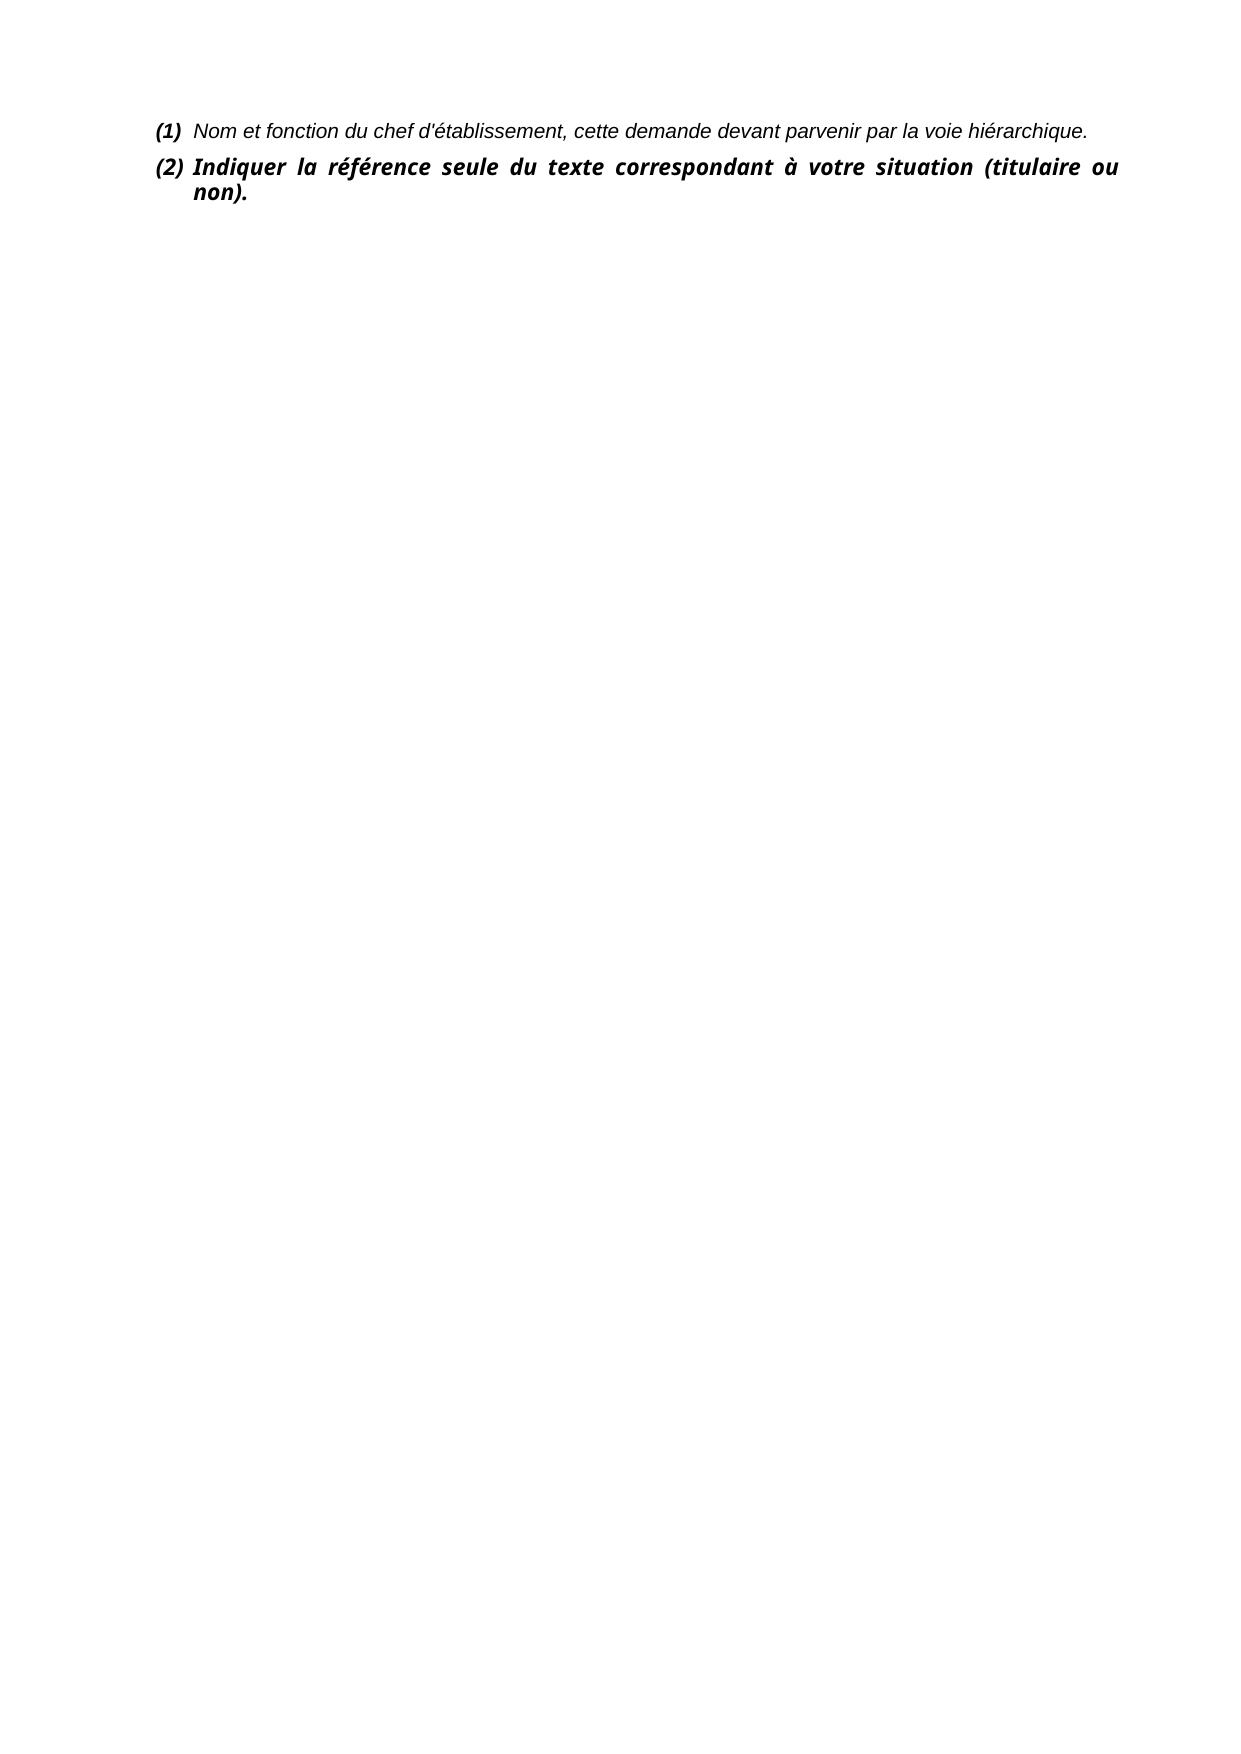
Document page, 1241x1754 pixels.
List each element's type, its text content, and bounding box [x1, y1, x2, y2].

list Indiquer la référence seule du texte correspondant à votre situation (titulaire ou non). [156, 155, 1122, 205]
list Nom et fonction du chef d'établissement, cette demande devant parvenir par la voie hiérarchique. [156, 118, 1122, 143]
